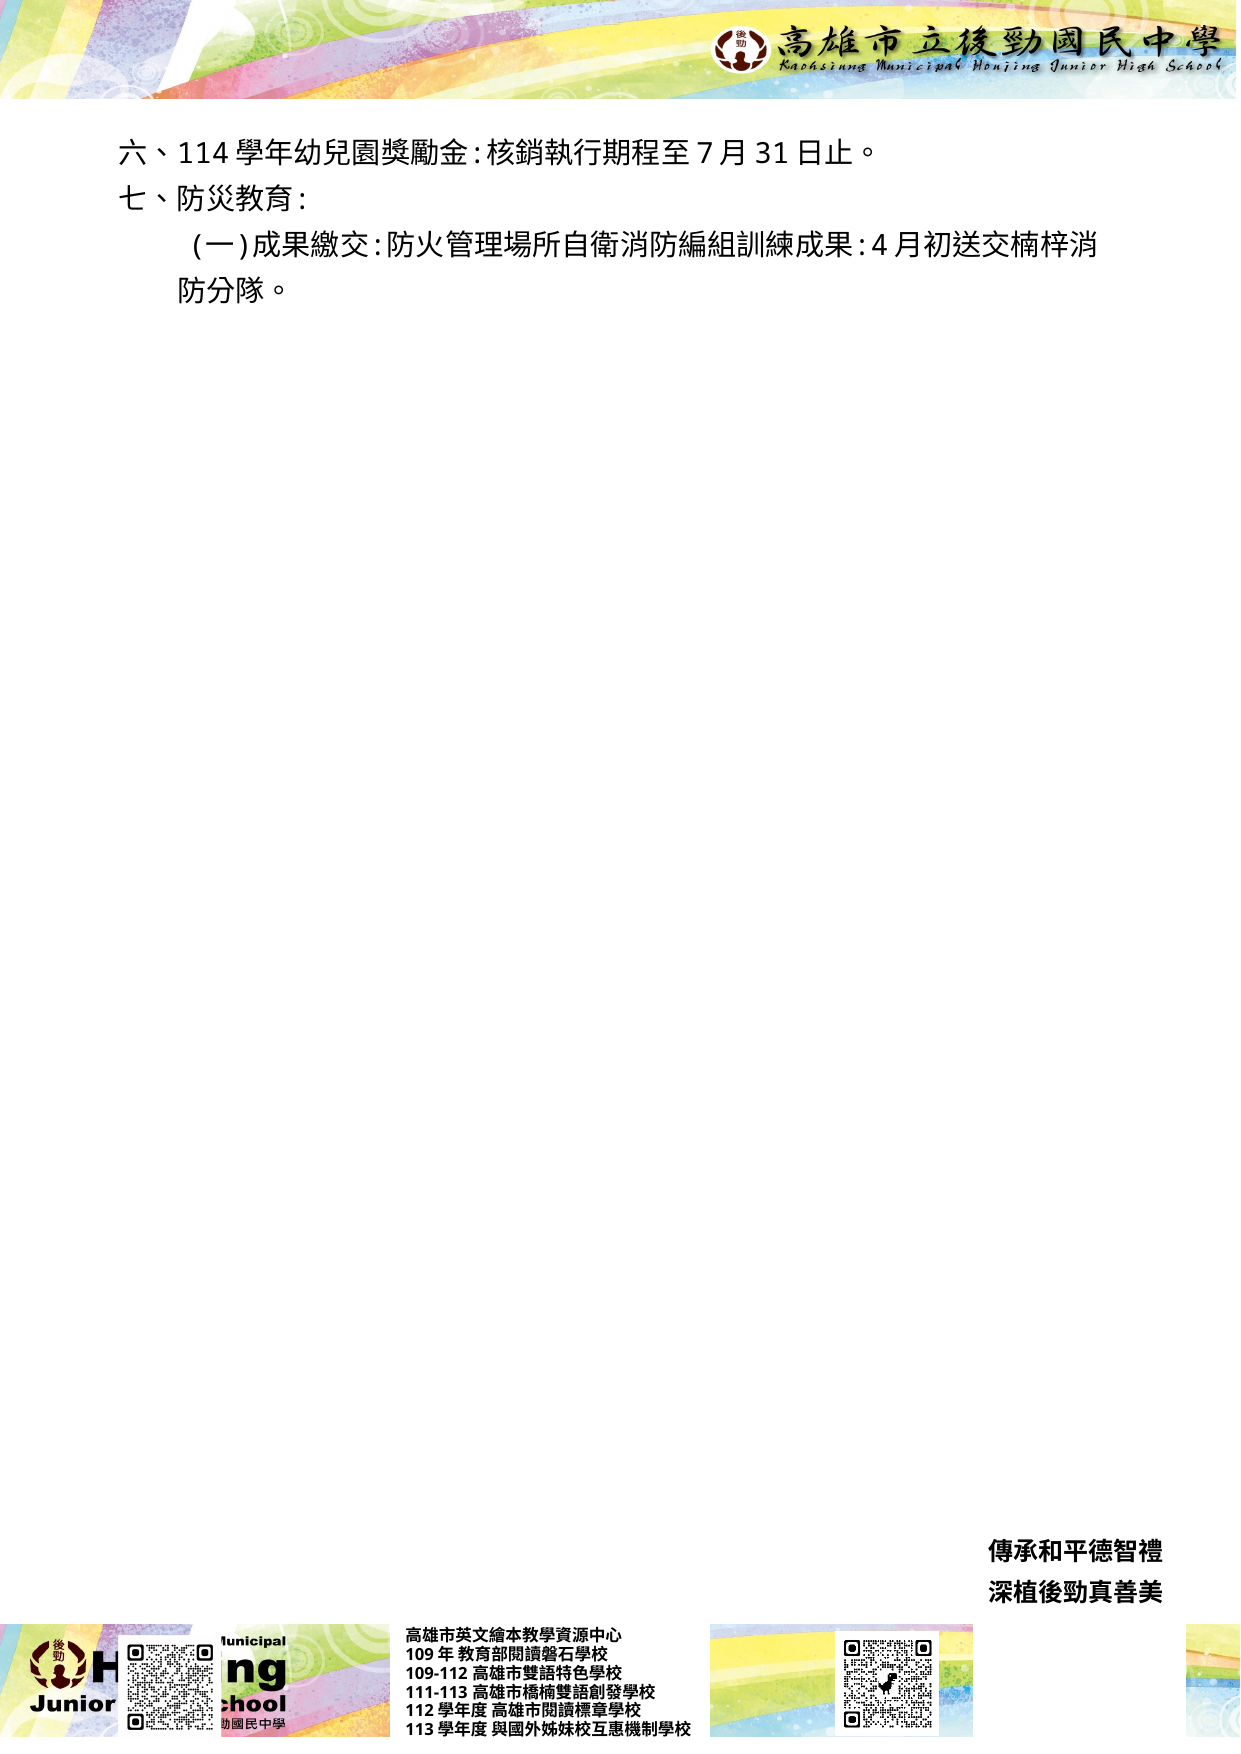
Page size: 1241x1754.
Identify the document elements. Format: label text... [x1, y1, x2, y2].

text 六、114學年幼兒園獎勵金:核銷執行期程至7月31日止。 [118, 127, 1122, 173]
text (一)成果繳交:防火管理場所自衛消防編組訓練成果:4月初送交楠梓消防分隊。 [118, 219, 1122, 310]
text 七、防災教育: [118, 173, 1122, 219]
